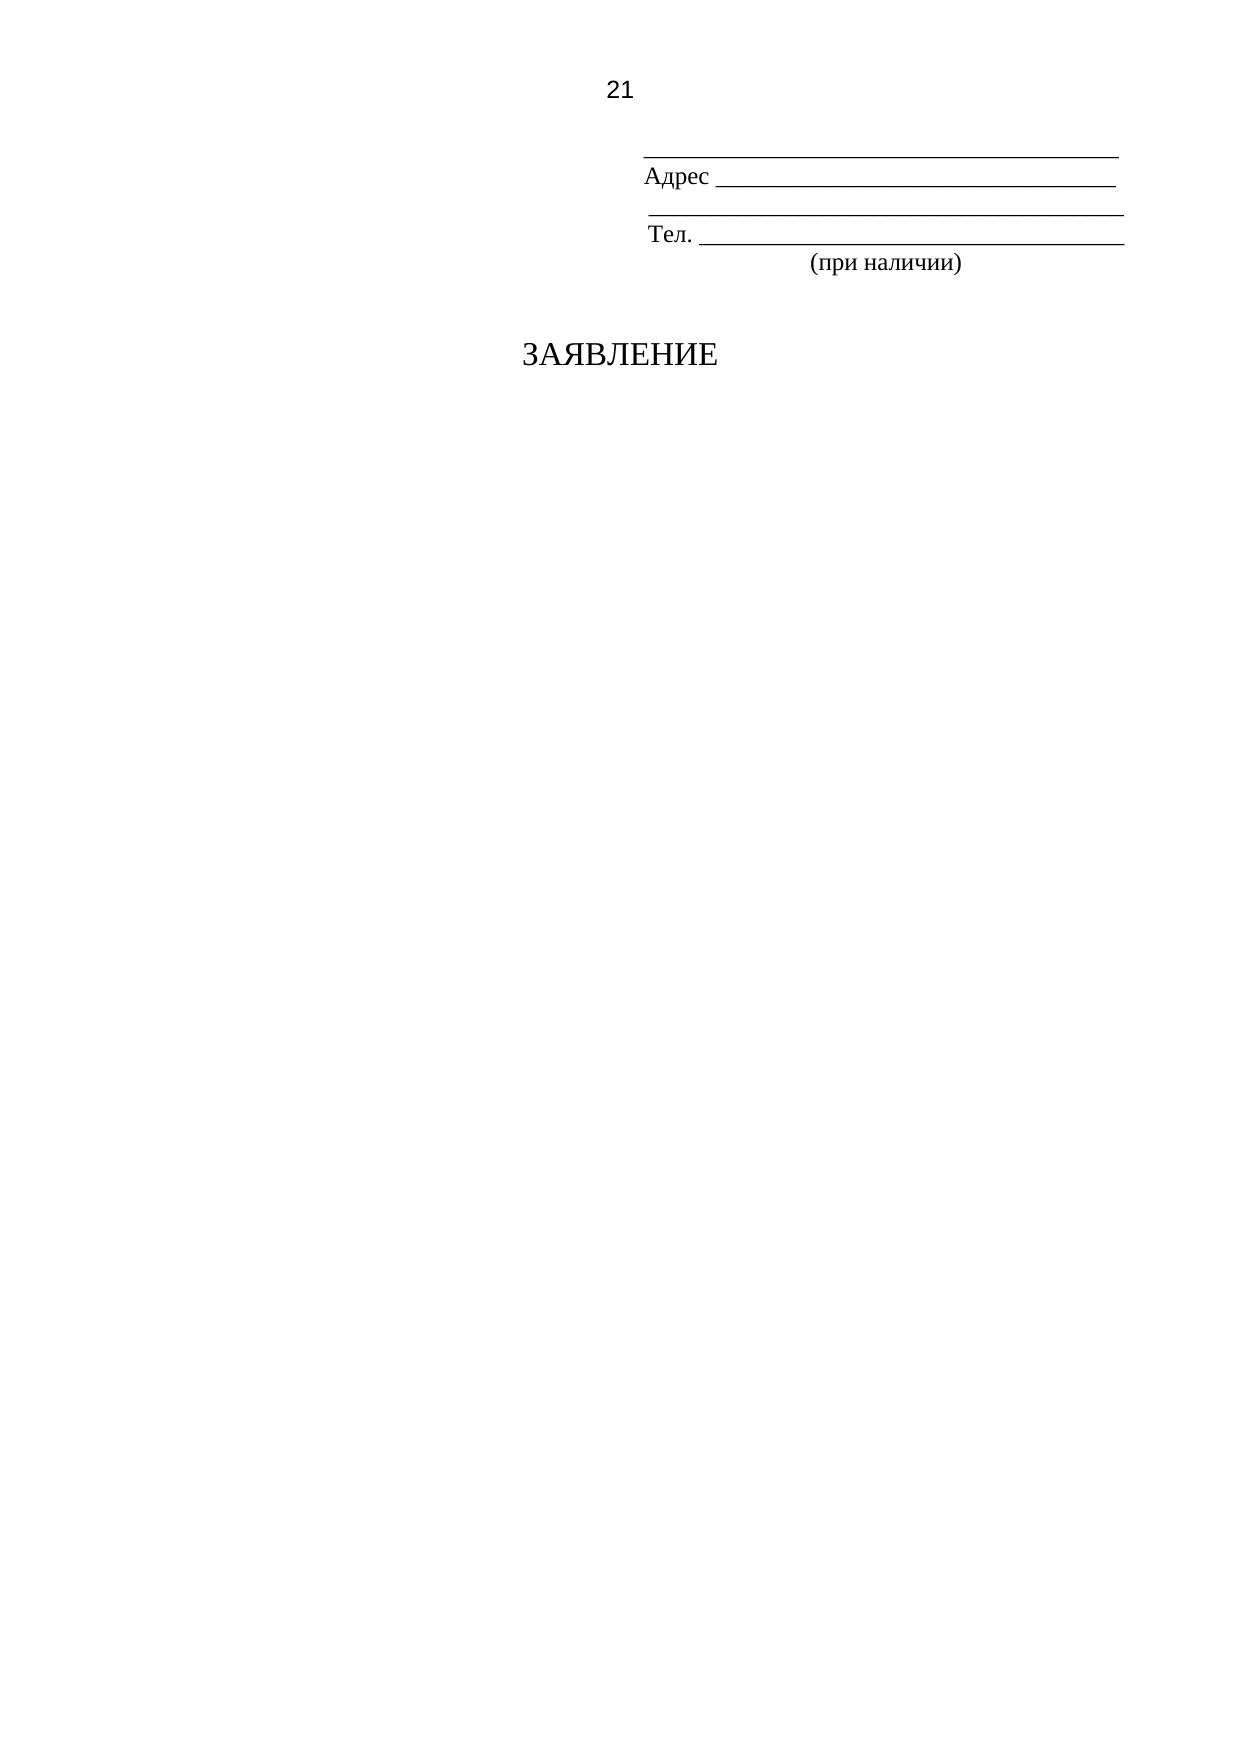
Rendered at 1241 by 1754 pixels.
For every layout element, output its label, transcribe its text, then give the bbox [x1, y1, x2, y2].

text ______________________________________ [112, 190, 1128, 219]
text Адрес ________________________________ [112, 161, 1128, 190]
text (при наличии) [112, 247, 1128, 276]
text ______________________________________ [112, 132, 1128, 161]
text Тел. __________________________________ [112, 219, 1128, 247]
text ЗАЯВЛЕНИЕ [112, 334, 1128, 372]
